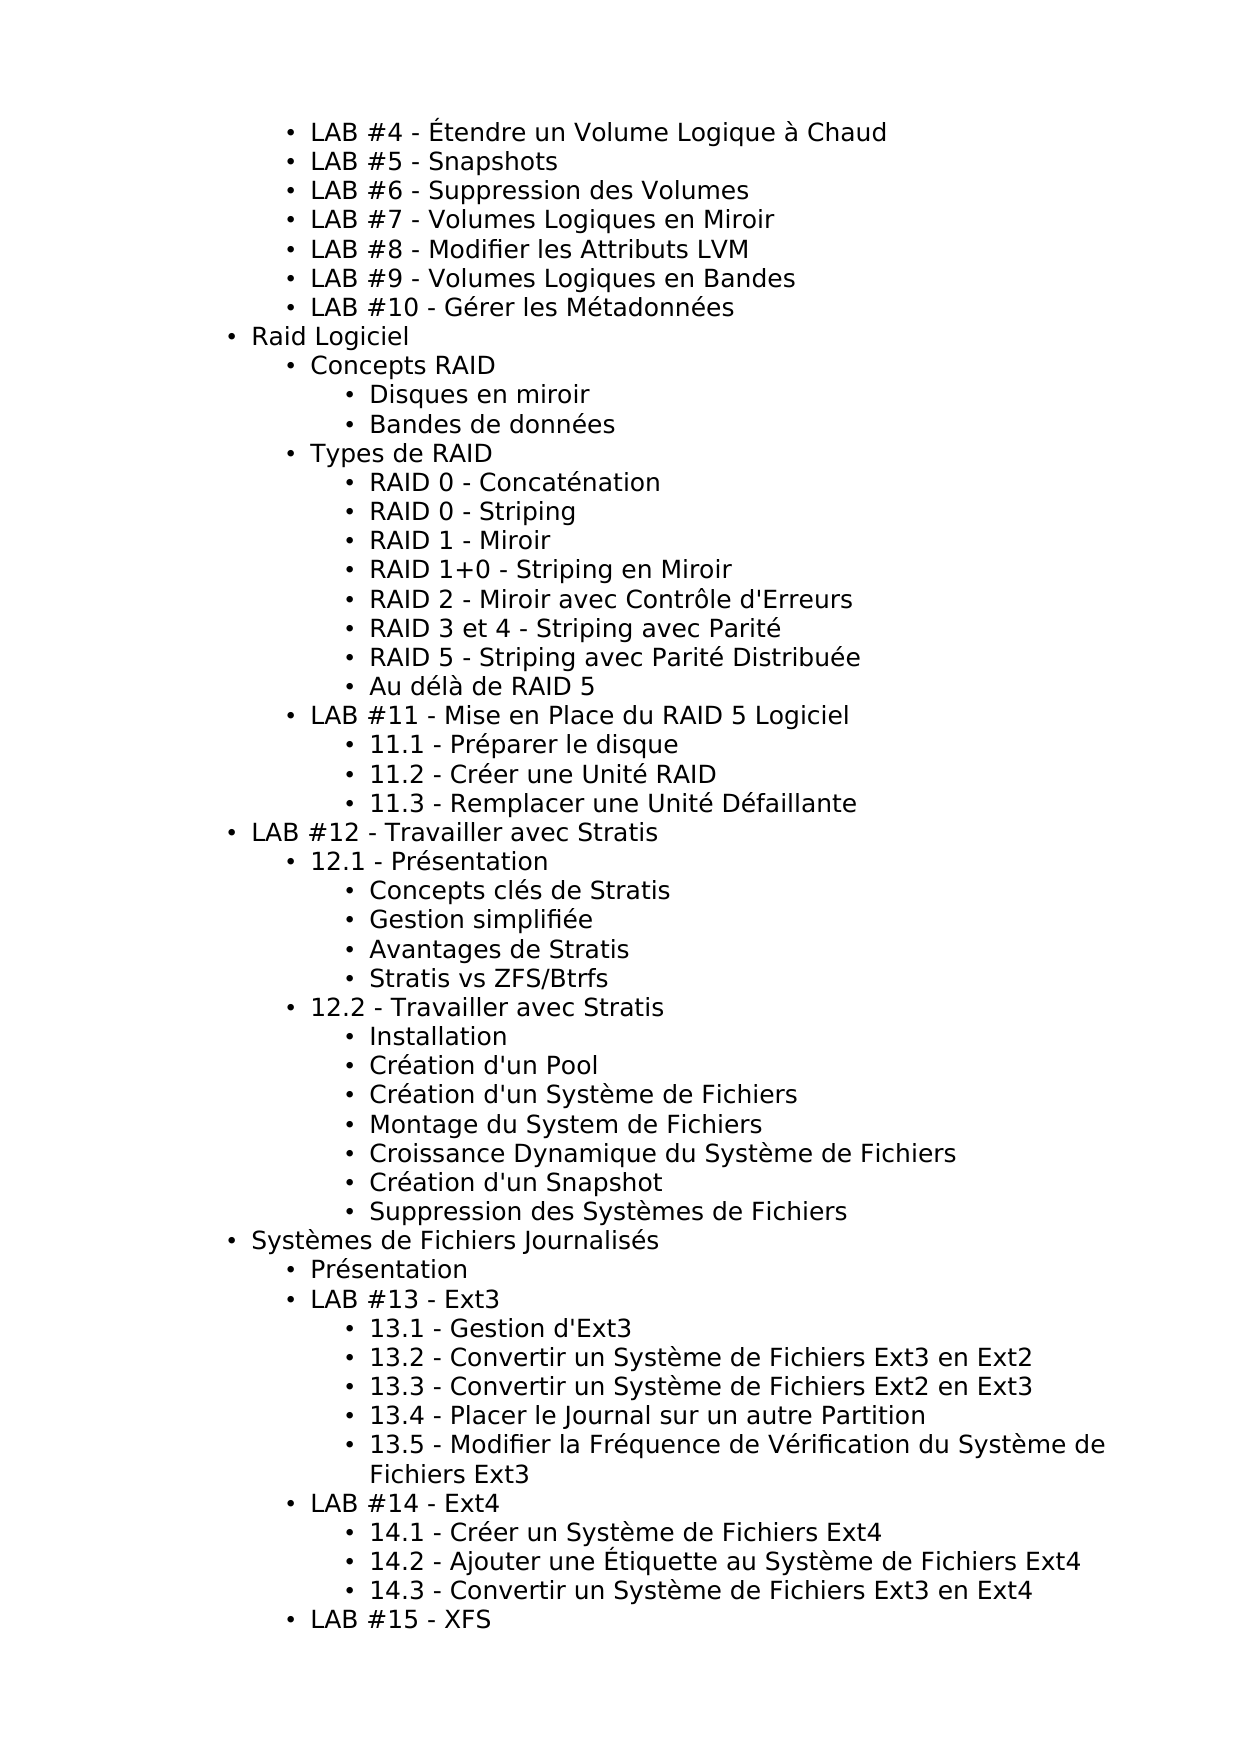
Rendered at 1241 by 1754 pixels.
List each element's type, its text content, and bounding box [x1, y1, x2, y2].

list Concepts clés de Stratis [354, 876, 1122, 906]
list 11.3 - Remplacer une Unité Défaillante [354, 789, 1122, 818]
list RAID 0 - Striping [354, 497, 1122, 526]
list Montage du System de Fichiers [354, 1110, 1122, 1139]
list 13.2 - Convertir un Système de Fichiers Ext3 en Ext2 [354, 1343, 1122, 1372]
list RAID 3 et 4 - Striping avec Parité [354, 614, 1122, 643]
list Gestion simplifiée [354, 906, 1122, 935]
list Types de RAID [295, 439, 1122, 468]
list RAID 1 - Miroir [354, 526, 1122, 556]
list LAB #4 - Étendre un Volume Logique à Chaud [295, 118, 1122, 147]
list LAB #9 - Volumes Logiques en Bandes [295, 264, 1122, 293]
list 14.3 - Convertir un Système de Fichiers Ext3 en Ext4 [354, 1576, 1122, 1606]
list LAB #14 - Ext4 [295, 1489, 1122, 1518]
list Création d'un Système de Fichiers [354, 1081, 1122, 1110]
list RAID 1+0 - Striping en Miroir [354, 556, 1122, 585]
list 11.1 - Préparer le disque [354, 731, 1122, 760]
list Installation [354, 1022, 1122, 1051]
list Concepts RAID [295, 351, 1122, 381]
list Avantages de Stratis [354, 935, 1122, 964]
list LAB #10 - Gérer les Métadonnées [295, 293, 1122, 322]
list LAB #11 - Mise en Place du RAID 5 Logiciel [295, 701, 1122, 731]
list Suppression des Systèmes de Fichiers [354, 1197, 1122, 1226]
list Raid Logiciel [236, 322, 1122, 351]
list 12.2 - Travailler avec Stratis [295, 993, 1122, 1022]
list Bandes de données [354, 410, 1122, 439]
list Croissance Dynamique du Système de Fichiers [354, 1139, 1122, 1168]
list LAB #7 - Volumes Logiques en Miroir [295, 206, 1122, 235]
list LAB #5 - Snapshots [295, 147, 1122, 176]
list Présentation [295, 1256, 1122, 1285]
list 13.5 - Modifier la Fréquence de Vérification du Système de Fichiers Ext3 [354, 1431, 1122, 1489]
list LAB #12 - Travailler avec Stratis [236, 818, 1122, 847]
list 13.1 - Gestion d'Ext3 [354, 1314, 1122, 1343]
list Stratis vs ZFS/Btrfs [354, 964, 1122, 993]
list RAID 0 - Concaténation [354, 468, 1122, 497]
list LAB #13 - Ext3 [295, 1285, 1122, 1314]
list Au délà de RAID 5 [354, 672, 1122, 701]
list 11.2 - Créer une Unité RAID [354, 760, 1122, 789]
list LAB #15 - XFS [295, 1606, 1122, 1635]
list RAID 5 - Striping avec Parité Distribuée [354, 643, 1122, 672]
list 13.3 - Convertir un Système de Fichiers Ext2 en Ext3 [354, 1372, 1122, 1401]
list Création d'un Pool [354, 1051, 1122, 1081]
list 12.1 - Présentation [295, 847, 1122, 876]
list LAB #6 - Suppression des Volumes [295, 176, 1122, 206]
list RAID 2 - Miroir avec Contrôle d'Erreurs [354, 585, 1122, 614]
list Création d'un Snapshot [354, 1168, 1122, 1197]
list 14.2 - Ajouter une Étiquette au Système de Fichiers Ext4 [354, 1547, 1122, 1576]
list Systèmes de Fichiers Journalisés [236, 1226, 1122, 1256]
list 13.4 - Placer le Journal sur un autre Partition [354, 1401, 1122, 1431]
list 14.1 - Créer un Système de Fichiers Ext4 [354, 1518, 1122, 1547]
list LAB #8 - Modifier les Attributs LVM [295, 235, 1122, 264]
list Disques en miroir [354, 381, 1122, 410]
